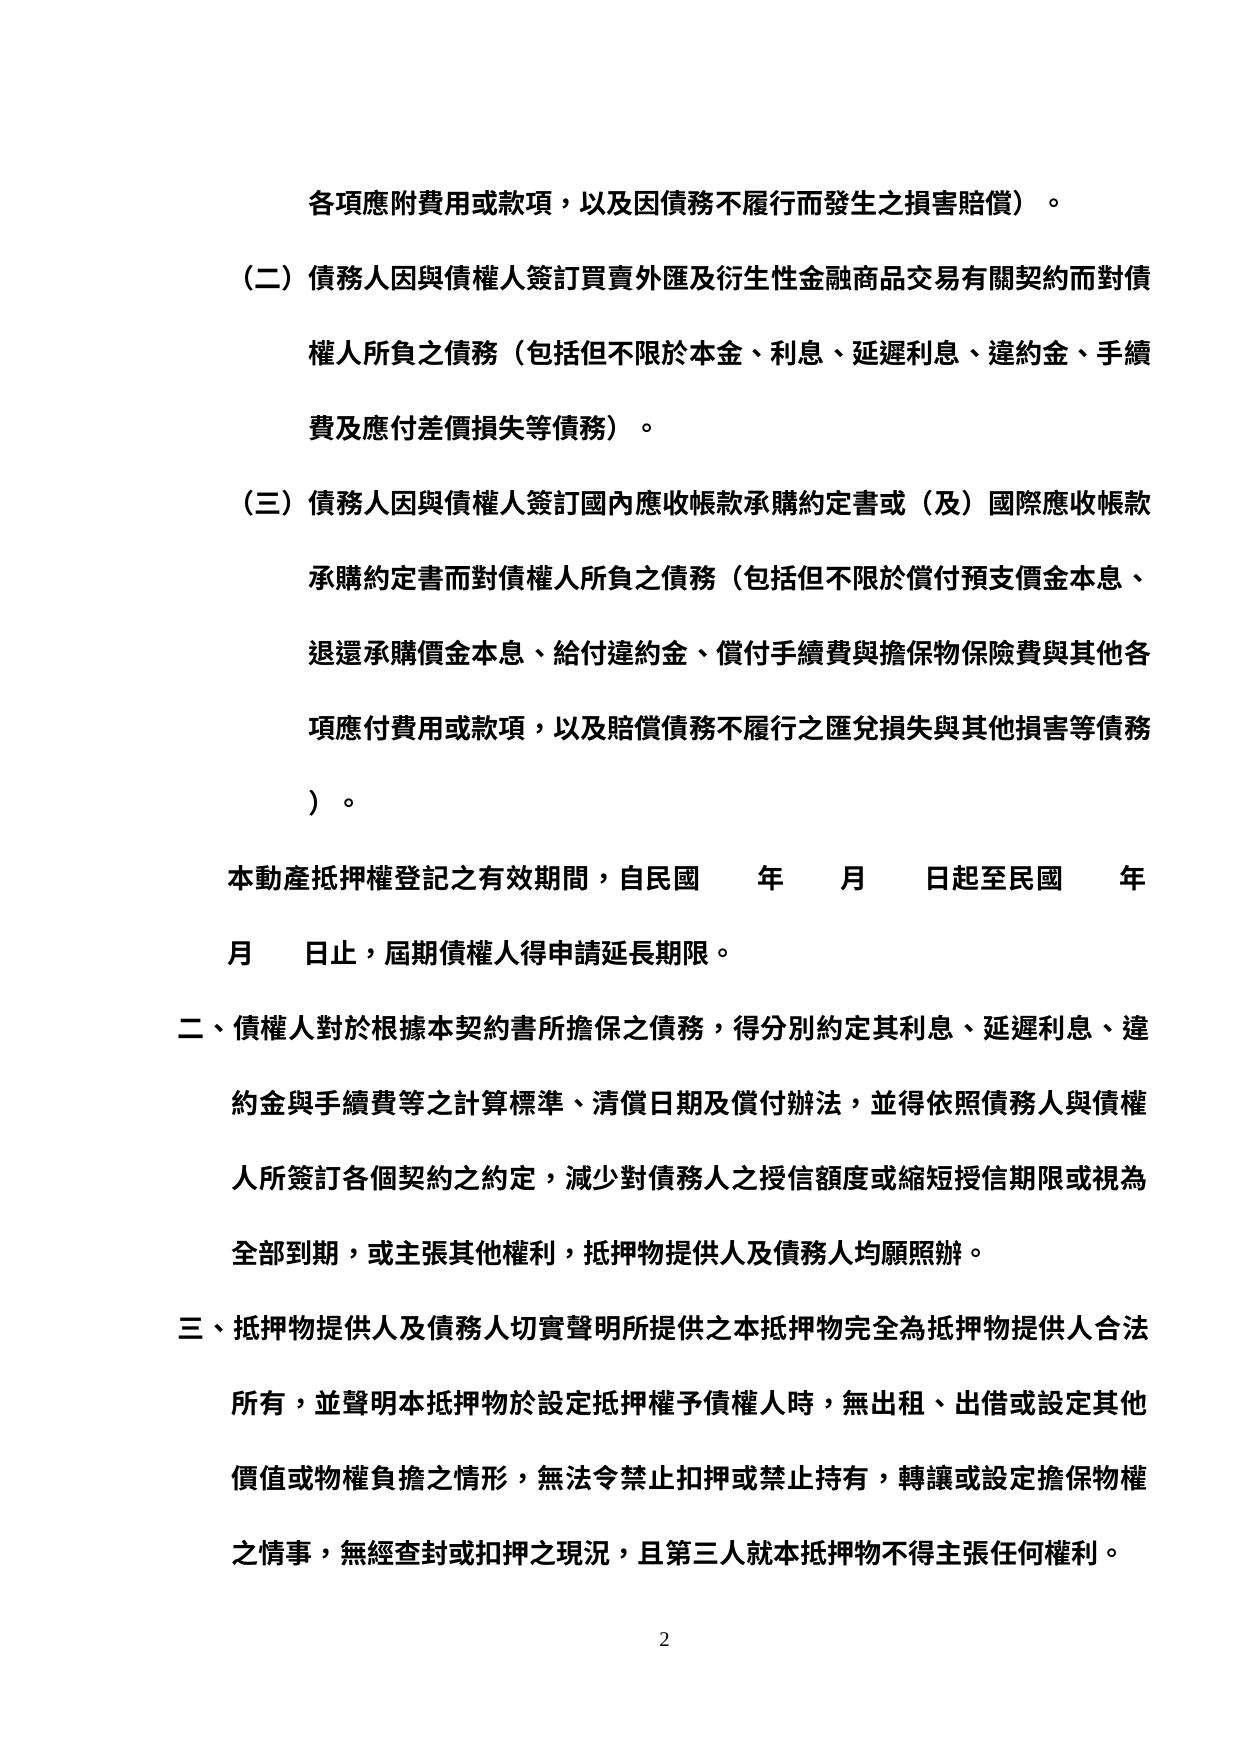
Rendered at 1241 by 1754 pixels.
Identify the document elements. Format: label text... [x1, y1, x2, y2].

text （二）債務人因與債權人簽訂買賣外匯及衍生性金融商品交易有關契約而對債權人所負之債務（包括但不限於本金、利息、延遲利息、違約金、手續費及應付差價損失等債務）。 [227, 239, 1152, 464]
text 本動產抵押權登記之有效期間，自民國 年 月 日起至民國 年 月 日止，屆期債權人得申請延長期限。 [227, 839, 1152, 989]
text 各項應附費用或款項，以及因債務不履行而發生之損害賠償）。 [227, 164, 1152, 239]
text （三）債務人因與債權人簽訂國內應收帳款承購約定書或（及）國際應收帳款承購約定書而對債權人所負之債務（包括但不限於償付預支價金本息、退還承購價金本息、給付違約金、償付手續費與擔保物保險費與其他各項應付費用或款項，以及賠償債務不履行之匯兌損失與其他損害等債務）。 [227, 464, 1152, 839]
text 二、債權人對於根據本契約書所擔保之債務，得分別約定其利息、延遲利息、違約金與手續費等之計算標準、清償日期及償付辦法，並得依照債務人與債權人所簽訂各個契約之約定，減少對債務人之授信額度或縮短授信期限或視為全部到期，或主張其他權利，抵押物提供人及債務人均願照辦。 [177, 989, 1152, 1289]
text 三、抵押物提供人及債務人切實聲明所提供之本抵押物完全為抵押物提供人合法所有，並聲明本抵押物於設定抵押權予債權人時，無出租、出借或設定其他價值或物權負擔之情形，無法令禁止扣押或禁止持有，轉讓或設定擔保物權之情事，無經查封或扣押之現況，且第三人就本抵押物不得主張任何權利。 [177, 1289, 1152, 1589]
